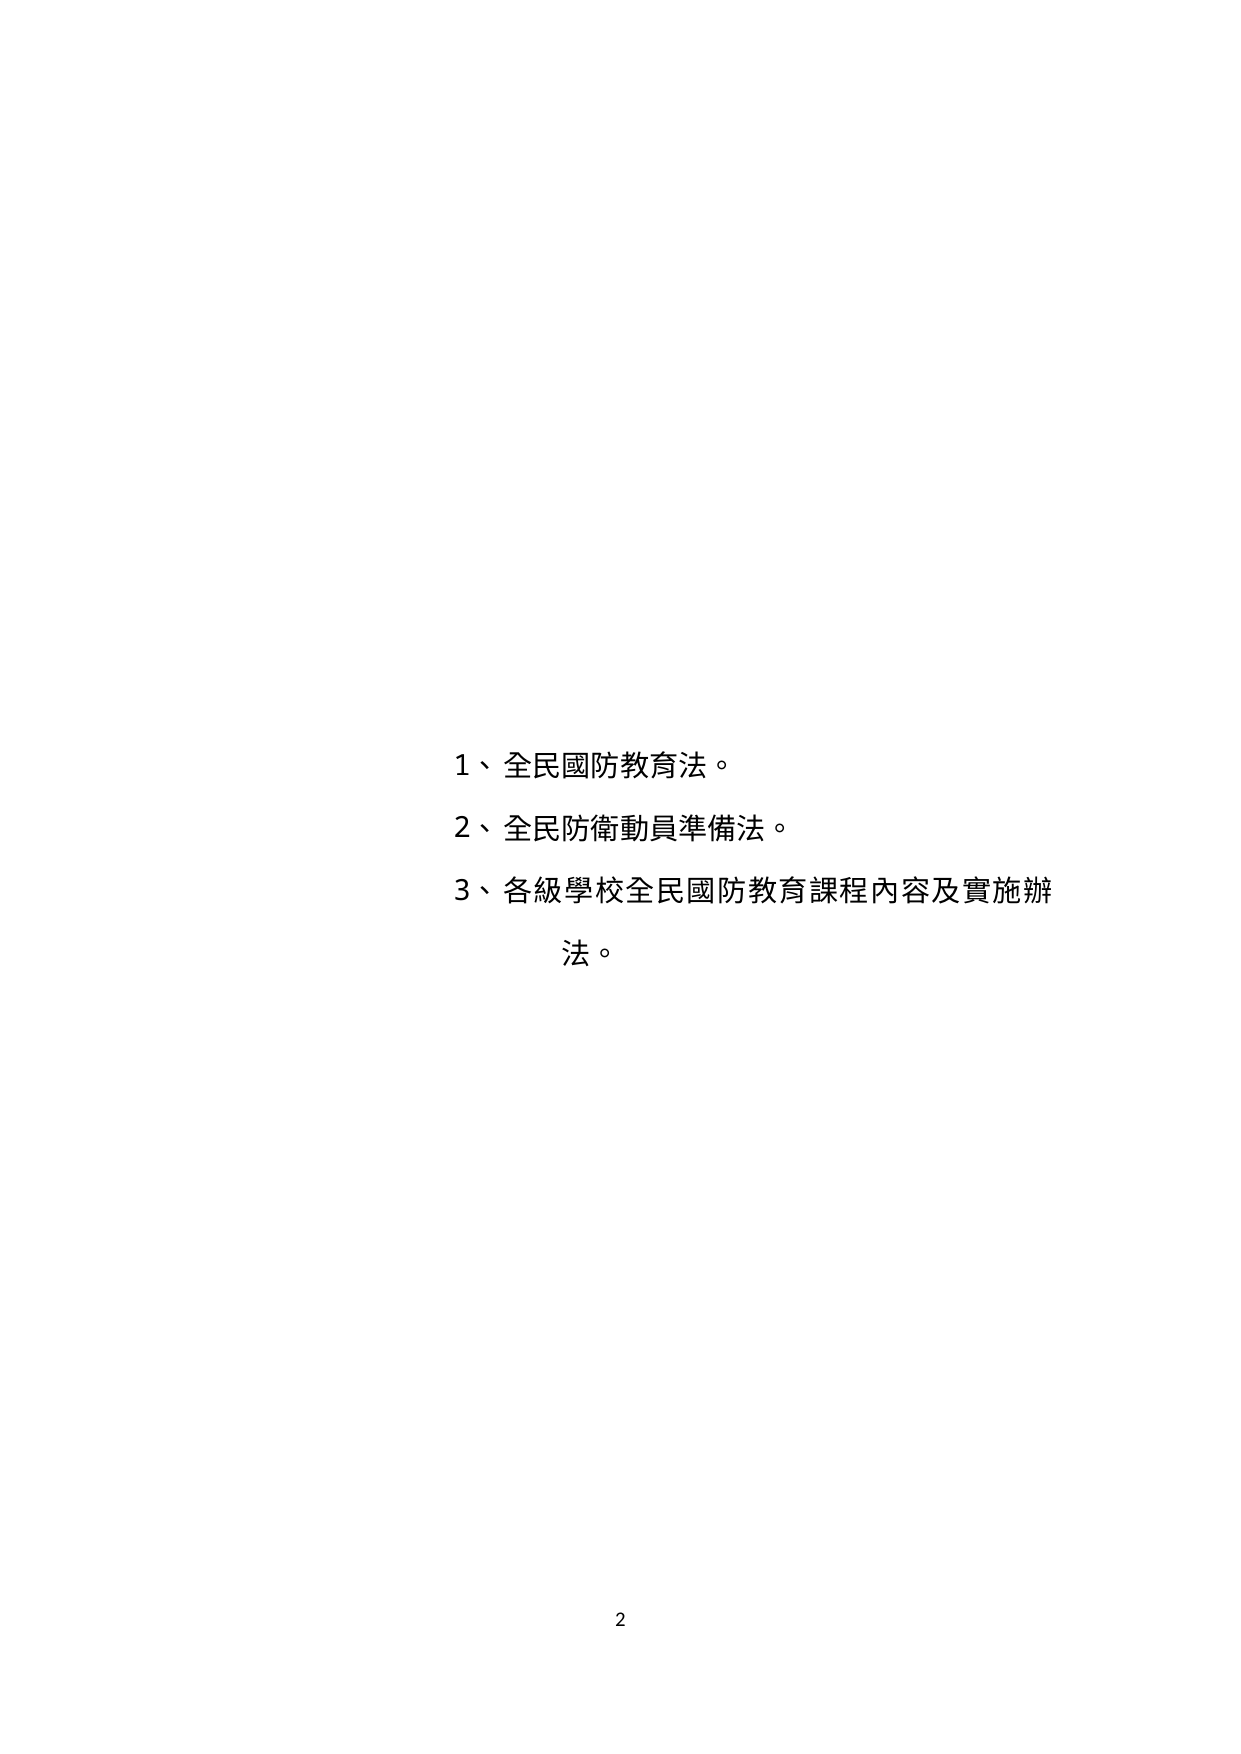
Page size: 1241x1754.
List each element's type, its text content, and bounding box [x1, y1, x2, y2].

list 全民防衛動員準備法。 [453, 785, 1053, 847]
list 全民國防教育法。 [453, 722, 1053, 785]
list 各級學校全民國防教育課程內容及實施辦法。 [453, 847, 1053, 972]
